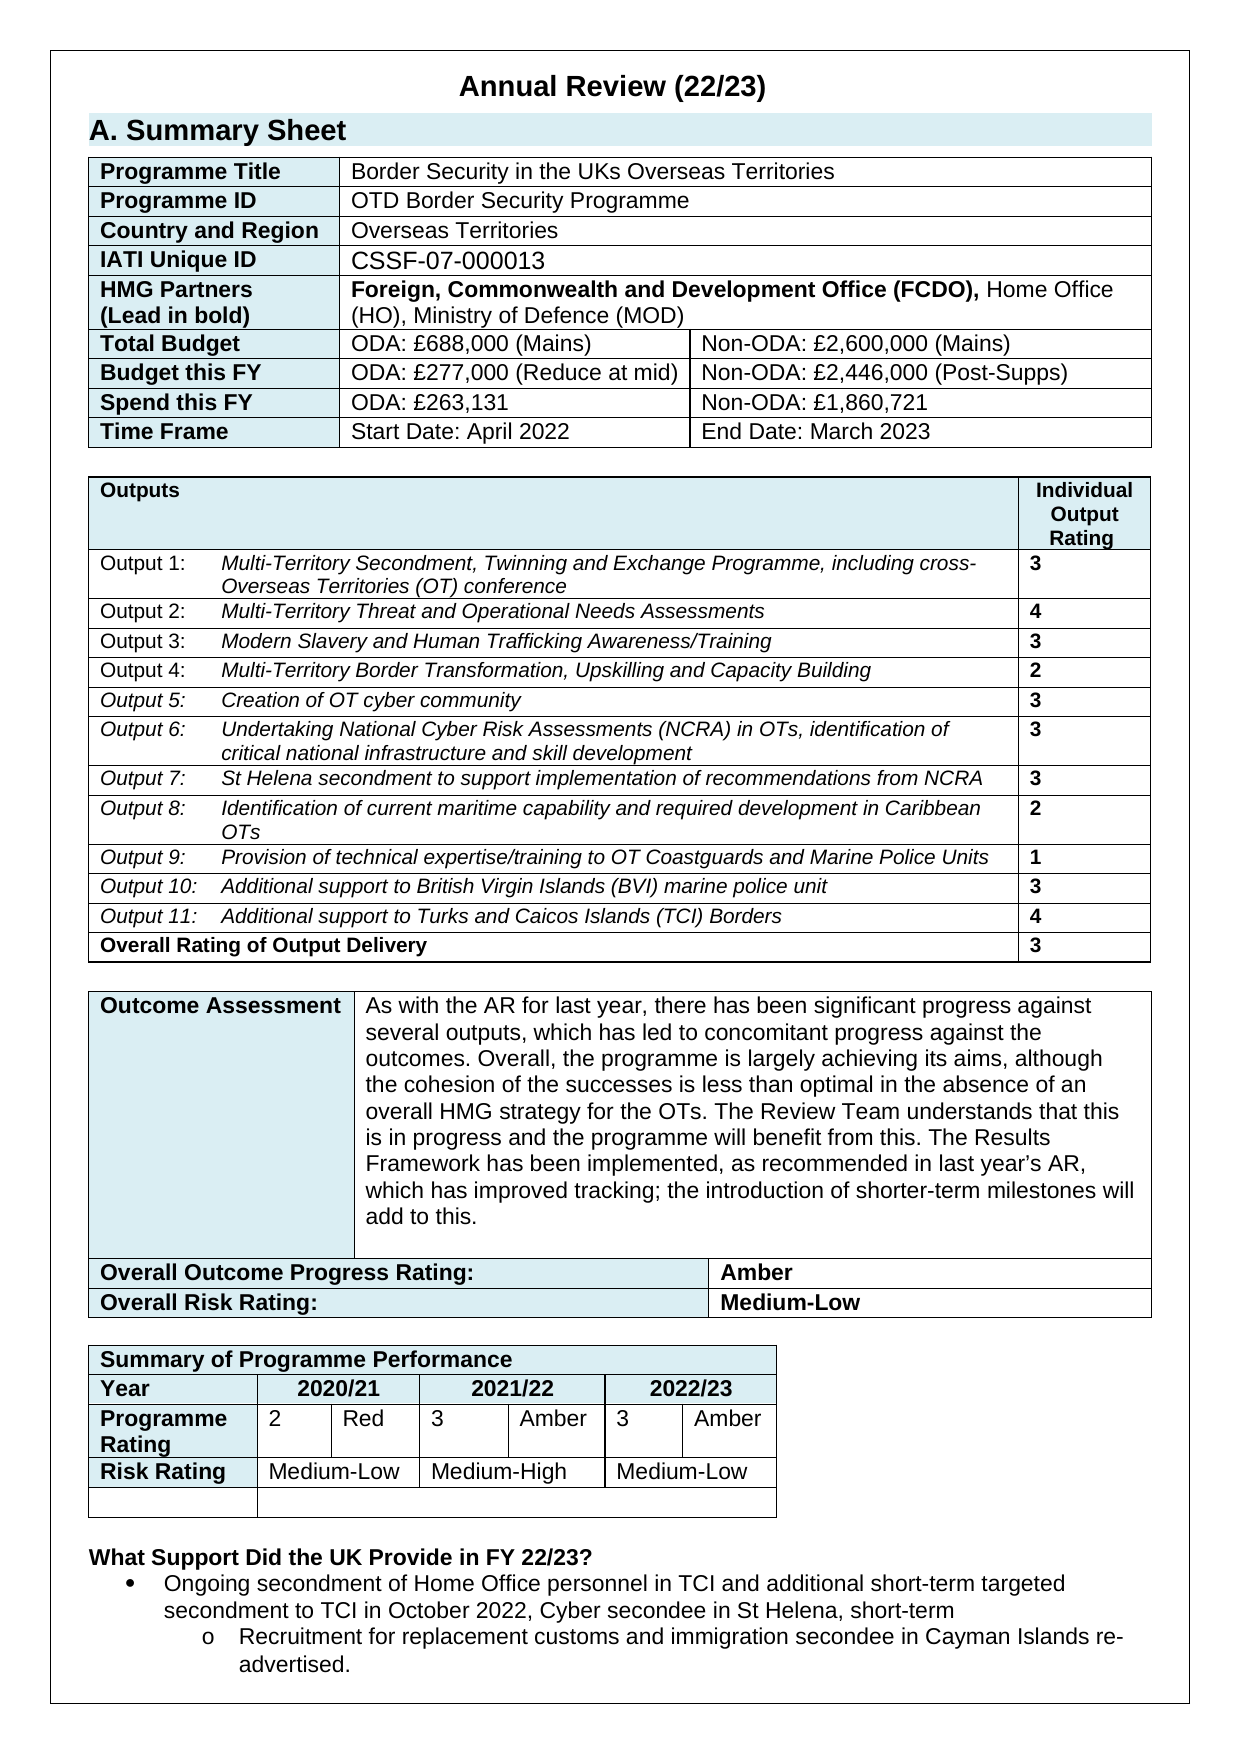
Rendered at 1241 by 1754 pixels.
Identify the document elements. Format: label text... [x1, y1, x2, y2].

table_cell Output 7: St Helena secondment to support implementation of recommendations from NCRA [89, 766, 1018, 794]
table_cell Medium-High [420, 1458, 604, 1487]
table_cell Output 10: Additional support to British Virgin Islands (BVI) marine police unit [89, 874, 1018, 902]
table_cell 3 [1019, 933, 1150, 961]
text A. Summary Sheet [89, 113, 1152, 146]
table_cell Output 5: Creation of OT cyber community [89, 688, 1018, 716]
table_cell 2022/23 [606, 1375, 776, 1403]
table_cell Output 11: Additional support to Turks and Caicos Islands (TCI) Borders [89, 904, 1018, 932]
table_cell 2020/21 [258, 1375, 419, 1403]
table_cell Overall Risk Rating: [89, 1289, 708, 1317]
table_cell Medium-Low [709, 1289, 1151, 1317]
table_cell Amber [509, 1405, 604, 1457]
table_cell Country and Region [89, 217, 339, 245]
table_cell 1 [1019, 845, 1150, 873]
table_cell Non-ODA: £2,600,000 (Mains) [691, 330, 1151, 358]
table_cell Output 1: Multi-Territory Secondment, Twinning and Exchange Programme, including cross-Overseas Territories (OT) conference [89, 550, 1018, 598]
table_cell 3 [1019, 717, 1150, 765]
table_cell 3 [1019, 550, 1150, 598]
text What Support Did the UK Provide in FY 22/23? [89, 1544, 1152, 1570]
table_cell Medium-Low [606, 1458, 776, 1487]
table_cell Spend this FY [89, 389, 339, 417]
table_cell End Date: March 2023 [691, 418, 1151, 447]
table_cell Overall Outcome Progress Rating: [89, 1259, 708, 1288]
table_cell 4 [1019, 904, 1150, 932]
table_cell Non-ODA: £2,446,000 (Post-Supps) [691, 359, 1151, 388]
table_cell 2 [258, 1405, 331, 1457]
table_cell Red [332, 1405, 419, 1457]
text Annual Review (22/23) [89, 69, 1152, 102]
table_header As with the AR for last year, there has been significant progress against several outputs, which has led to concomitant progress against the outcomes. Overall, the programme is largely achieving its aims, although the cohesion of the successes is less than optimal in the absence of an overall HMG strategy for the OTs. The Review Team understands that this is in progress and the programme will benefit from this. The Results Framework has been implemented, as recommended in last year’s AR, which has improved tracking; the introduction of shorter-term milestones will add to this. [355, 992, 1151, 1258]
table_cell Budget this FY [89, 359, 339, 388]
table_header Border Security in the UKs Overseas Territories [340, 158, 1151, 186]
table_cell Output 6: Undertaking National Cyber Risk Assessments (NCRA) in OTs, identification of critical national infrastructure and skill development [89, 717, 1018, 765]
table_cell Time Frame [89, 418, 339, 447]
table_cell 3 [606, 1405, 682, 1457]
table_cell 3 [1019, 766, 1150, 794]
table_cell [258, 1488, 776, 1517]
table_cell Medium-Low [258, 1458, 419, 1487]
list Ongoing secondment of Home Office personnel in TCI and additional short-term targeted secondment to TCI in October 2022, Cyber secondee in St Helena, short-term [126, 1570, 1152, 1623]
table_cell Output 3: Modern Slavery and Human Trafficking Awareness/Training [89, 629, 1018, 657]
table_cell [89, 1488, 257, 1517]
table_cell HMG Partners (Lead in bold) [89, 276, 339, 329]
table_header Individual Output Rating [1019, 478, 1150, 549]
table_cell Start Date: April 2022 [340, 418, 689, 447]
table_header Outcome Assessment [89, 992, 354, 1258]
table_cell 2 [1019, 658, 1150, 687]
table_cell ODA: £688,000 (Mains) [340, 330, 689, 358]
table_cell 3 [1019, 874, 1150, 902]
table_cell Output 2: Multi-Territory Threat and Operational Needs Assessments [89, 599, 1018, 628]
table_header Programme Title [89, 158, 339, 186]
table_cell Foreign, Commonwealth and Development Office (FCDO), Home Office (HO), Ministry of Defence (MOD) [340, 276, 1151, 329]
table_cell 3 [1019, 688, 1150, 716]
table_header Summary of Programme Performance [89, 1346, 776, 1374]
table_cell 3 [420, 1405, 508, 1457]
table_cell Overseas Territories [340, 217, 1151, 245]
table_cell 3 [1019, 629, 1150, 657]
table_cell CSSF-07-000013 [340, 246, 1151, 275]
table_cell Amber [709, 1259, 1151, 1288]
table_cell Programme ID [89, 187, 339, 216]
table_cell Output 4: Multi-Territory Border Transformation, Upskilling and Capacity Building [89, 658, 1018, 687]
table_cell Programme Rating [89, 1405, 257, 1457]
table_cell Total Budget [89, 330, 339, 358]
table_cell ODA: £263,131 [340, 389, 689, 417]
table_cell Amber [683, 1405, 776, 1457]
table_cell Year [89, 1375, 257, 1403]
table_cell IATI Unique ID [89, 246, 339, 275]
table_cell 4 [1019, 599, 1150, 628]
table_cell Non-ODA: £1,860,721 [691, 389, 1151, 417]
table_header Outputs [89, 478, 1018, 549]
table_cell Output 9: Provision of technical expertise/training to OT Coastguards and Marine Police Units [89, 845, 1018, 873]
table_cell 2 [1019, 796, 1150, 843]
table_cell 2021/22 [420, 1375, 604, 1403]
table_cell OTD Border Security Programme [340, 187, 1151, 216]
table_cell ODA: £277,000 (Reduce at mid) [340, 359, 689, 388]
table_cell Overall Rating of Output Delivery [89, 933, 1018, 961]
table_cell Output 8: Identification of current maritime capability and required development in Caribbean OTs [89, 796, 1018, 843]
list Recruitment for replacement customs and immigration secondee in Cayman Islands re-advertised. [201, 1623, 1152, 1678]
table_cell Risk Rating [89, 1458, 257, 1487]
